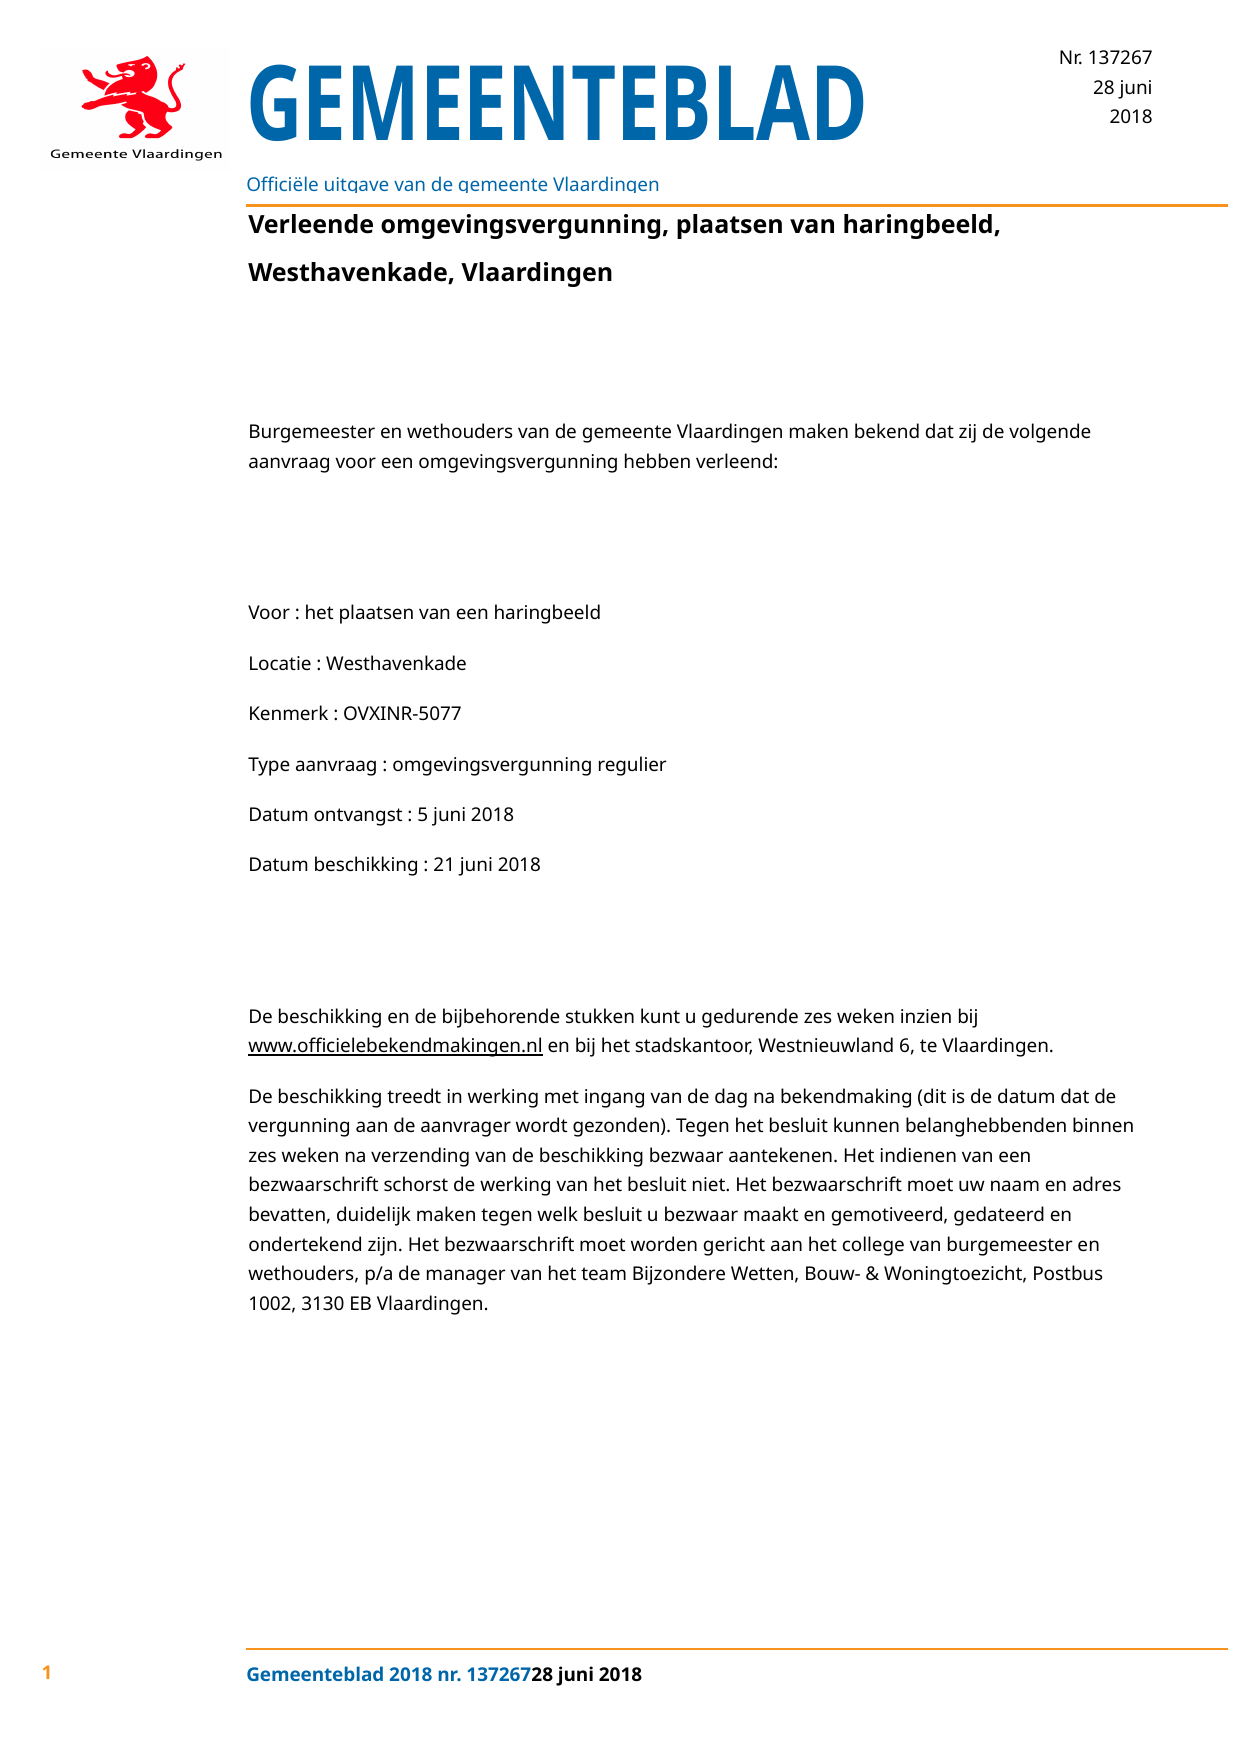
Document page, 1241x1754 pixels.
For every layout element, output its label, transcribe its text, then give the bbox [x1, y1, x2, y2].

text Voor : het plaatsen van een haringbeeld [248, 599, 1152, 625]
text Type aanvraag : omgevingsvergunning regulier [248, 751, 1152, 777]
text Datum ontvangst : 5 juni 2018 [248, 801, 1152, 827]
text Locatie : Westhavenkade [248, 650, 1152, 676]
text Datum beschikking : 21 juni 2018 [248, 852, 1152, 877]
text De beschikking treedt in werking met ingang van de dag na bekendmaking (dit is de datum dat de vergunning aan de aanvrager wordt gezonden). Tegen het besluit kunnen belanghebbenden binnen zes weken na verzending van de beschikking bezwaar aantekenen. Het indienen van een bezwaarschrift schorst de werking van het besluit niet. Het bezwaarschrift moet uw naam en adres bevatten, duidelijk maken tegen welk besluit u bezwaar maakt en gemotiveerd, gedateerd en ondertekend zijn. Het bezwaarschrift moet worden gericht aan het college van burgemeester en wethouders, p/a de manager van het team Bijzondere Wetten, Bouw- & Woningtoezicht, Postbus 1002, 3130 EB Vlaardingen. [248, 1083, 1152, 1316]
text Kenmerk : OVXINR-5077 [248, 700, 1152, 726]
text Burgemeester en wethouders van de gemeente Vlaardingen maken bekend dat zij de volgende aanvraag voor een omgevingsvergunning hebben verleend: [248, 419, 1152, 474]
picture [41, 47, 231, 172]
text De beschikking en de bijbehorende stukken kunt u gedurende zes weken inzien bij www.officielebekendmakingen.nl en bij het stadskantoor, Westnieuwland 6, te Vlaardingen. [248, 1003, 1152, 1058]
text Verleende omgevingsvergunning, plaatsen van haringbeeld, Westhavenkade, Vlaardingen [248, 207, 1152, 288]
